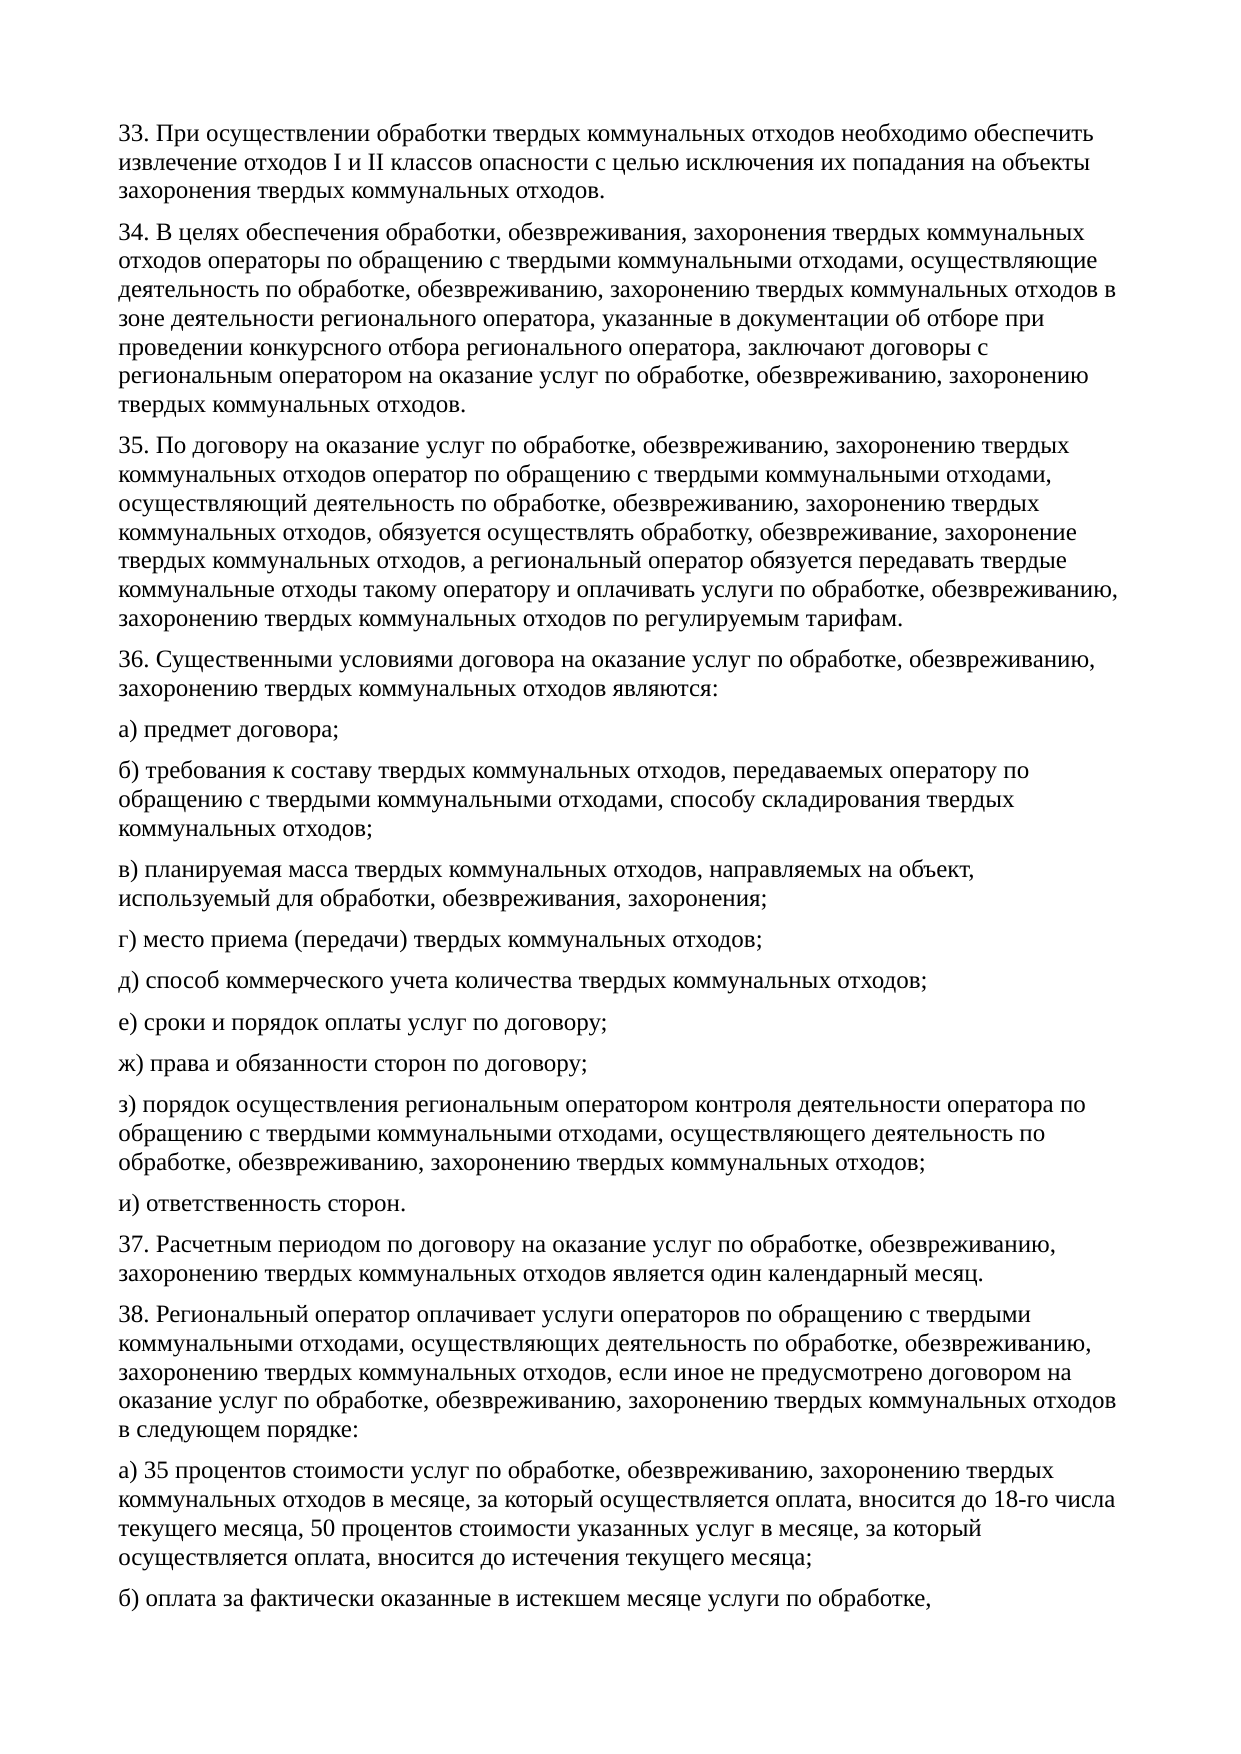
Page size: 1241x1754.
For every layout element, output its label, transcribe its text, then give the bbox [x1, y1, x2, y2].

text д) способ коммерческого учета количества твердых коммунальных отходов; [118, 966, 1122, 994]
text 35. По договору на оказание услуг по обработке, обезвреживанию, захоронению твердых коммунальных отходов оператор по обращению с твердыми коммунальными отходами, осуществляющий деятельность по обработке, обезвреживанию, захоронению твердых коммунальных отходов, обязуется осуществлять обработку, обезвреживание, захоронение твердых коммунальных отходов, а региональный оператор обязуется передавать твердые коммунальные отходы такому оператору и оплачивать услуги по обработке, обезвреживанию, захоронению твердых коммунальных отходов по регулируемым тарифам. [118, 431, 1122, 632]
text 36. Существенными условиями договора на оказание услуг по обработке, обезвреживанию, захоронению твердых коммунальных отходов являются: [118, 644, 1122, 702]
text з) порядок осуществления региональным оператором контроля деятельности оператора по обращению с твердыми коммунальными отходами, осуществляющего деятельность по обработке, обезвреживанию, захоронению твердых коммунальных отходов; [118, 1089, 1122, 1176]
text б) требования к составу твердых коммунальных отходов, передаваемых оператору по обращению с твердыми коммунальными отходами, способу складирования твердых коммунальных отходов; [118, 756, 1122, 842]
text б) оплата за фактически оказанные в истекшем месяце услуги по обработке, [118, 1583, 1122, 1612]
text г) место приема (передачи) твердых коммунальных отходов; [118, 924, 1122, 953]
text 34. В целях обеспечения обработки, обезвреживания, захоронения твердых коммунальных отходов операторы по обращению с твердыми коммунальными отходами, осуществляющие деятельность по обработке, обезвреживанию, захоронению твердых коммунальных отходов в зоне деятельности регионального оператора, указанные в документации об отборе при проведении конкурсного отбора регионального оператора, заключают договоры с региональным оператором на оказание услуг по обработке, обезвреживанию, захоронению твердых коммунальных отходов. [118, 217, 1122, 418]
text ж) права и обязанности сторон по договору; [118, 1048, 1122, 1077]
text в) планируемая масса твердых коммунальных отходов, направляемых на объект, используемый для обработки, обезвреживания, захоронения; [118, 854, 1122, 912]
text и) ответственность сторон. [118, 1188, 1122, 1217]
text а) 35 процентов стоимости услуг по обработке, обезвреживанию, захоронению твердых коммунальных отходов в месяце, за который осуществляется оплата, вносится до 18-го числа текущего месяца, 50 процентов стоимости указанных услуг в месяце, за который осуществляется оплата, вносится до истечения текущего месяца; [118, 1456, 1122, 1571]
text е) сроки и порядок оплаты услуг по договору; [118, 1007, 1122, 1036]
text 38. Региональный оператор оплачивает услуги операторов по обращению с твердыми коммунальными отходами, осуществляющих деятельность по обработке, обезвреживанию, захоронению твердых коммунальных отходов, если иное не предусмотрено договором на оказание услуг по обработке, обезвреживанию, захоронению твердых коммунальных отходов в следующем порядке: [118, 1299, 1122, 1443]
text 37. Расчетным периодом по договору на оказание услуг по обработке, обезвреживанию, захоронению твердых коммунальных отходов является один календарный месяц. [118, 1229, 1122, 1287]
text 33. При осуществлении обработки твердых коммунальных отходов необходимо обеспечить извлечение отходов I и II классов опасности с целью исключения их попадания на объекты захоронения твердых коммунальных отходов. [118, 118, 1122, 204]
text а) предмет договора; [118, 714, 1122, 743]
